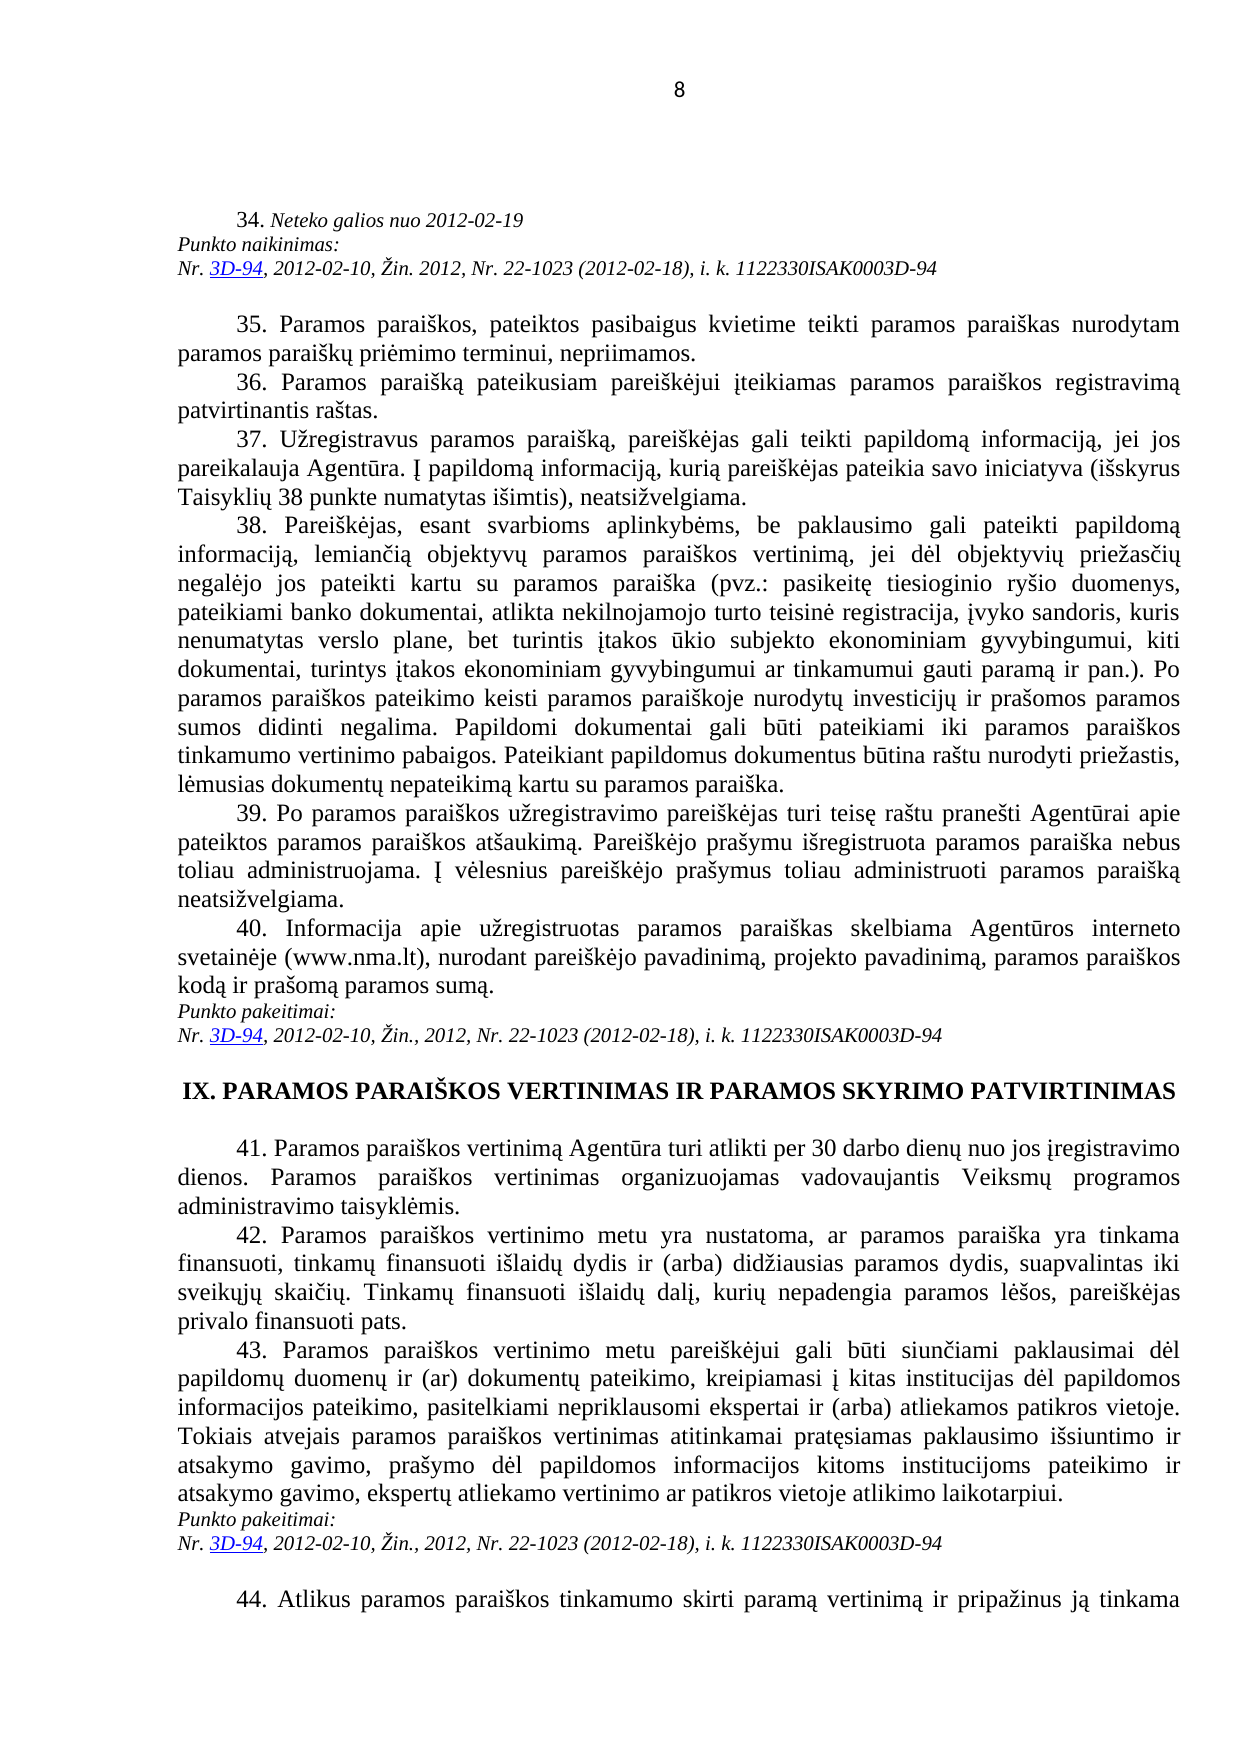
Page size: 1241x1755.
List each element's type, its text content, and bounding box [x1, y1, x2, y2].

text 36. Paramos paraišką pateikusiam pareiškėjui įteikiamas paramos paraiškos registravimą patvirtinantis raštas. [177, 367, 1181, 424]
text Nr. 3D-94, 2012-02-10, Žin., 2012, Nr. 22-1023 (2012-02-18), i. k. 1122330ISAK0003D-94 [177, 1023, 1181, 1047]
text 34. Neteko galios nuo 2012-02-19 [177, 206, 1181, 232]
text 44. Atlikus paramos paraiškos tinkamumo skirti paramą vertinimą ir pripažinus ją tinkama [177, 1584, 1181, 1613]
text Nr. 3D-94, 2012-02-10, Žin. 2012, Nr. 22-1023 (2012-02-18), i. k. 1122330ISAK0003D-94 [177, 256, 1181, 280]
text IX. Paramos pARAIŠKos VERTINIMAS IR PARAMOS SKYRIMO PATVIRTINIMAS [177, 1076, 1181, 1105]
text 35. Paramos paraiškos, pateiktos pasibaigus kvietime teikti paramos paraiškas nurodytam paramos paraiškų priėmimo terminui, nepriimamos. [177, 309, 1181, 367]
text 41. Paramos paraiškos vertinimą Agentūra turi atlikti per 30 darbo dienų nuo jos įregistravimo dienos. Paramos paraiškos vertinimas organizuojamas vadovaujantis Veiksmų programos administravimo taisyklėmis. [177, 1133, 1181, 1220]
text 43. Paramos paraiškos vertinimo metu pareiškėjui gali būti siunčiami paklausimai dėl papildomų duomenų ir (ar) dokumentų pateikimo, kreipiamasi į kitas institucijas dėl papildomos informacijos pateikimo, pasitelkiami nepriklausomi ekspertai ir (arba) atliekamos patikros vietoje. Tokiais atvejais paramos paraiškos vertinimas atitinkamai pratęsiamas paklausimo išsiuntimo ir atsakymo gavimo, prašymo dėl papildomos informacijos kitoms institucijoms pateikimo ir atsakymo gavimo, ekspertų atliekamo vertinimo ar patikros vietoje atlikimo laikotarpiui. [177, 1335, 1181, 1507]
text 39. Po paramos paraiškos užregistravimo pareiškėjas turi teisę raštu pranešti Agentūrai apie pateiktos paramos paraiškos atšaukimą. Pareiškėjo prašymu išregistruota paramos paraiška nebus toliau administruojama. Į vėlesnius pareiškėjo prašymus toliau administruoti paramos paraišką neatsižvelgiama. [177, 798, 1181, 913]
text Punkto pakeitimai: [177, 1507, 1181, 1531]
text 42. Paramos paraiškos vertinimo metu yra nustatoma, ar paramos paraiška yra tinkama finansuoti, tinkamų finansuoti išlaidų dydis ir (arba) didžiausias paramos dydis, suapvalintas iki sveikųjų skaičių. Tinkamų finansuoti išlaidų dalį, kurių nepadengia paramos lėšos, pareiškėjas privalo finansuoti pats. [177, 1220, 1181, 1335]
text Punkto pakeitimai: [177, 999, 1181, 1023]
text 40. Informacija apie užregistruotas paramos paraiškas skelbiama Agentūros interneto svetainėje (www.nma.lt), nurodant pareiškėjo pavadinimą, projekto pavadinimą, paramos paraiškos kodą ir prašomą paramos sumą. [177, 913, 1181, 999]
text Nr. 3D-94, 2012-02-10, Žin., 2012, Nr. 22-1023 (2012-02-18), i. k. 1122330ISAK0003D-94 [177, 1531, 1181, 1555]
text 37. Užregistravus paramos paraišką, pareiškėjas gali teikti papildomą informaciją, jei jos pareikalauja Agentūra. Į papildomą informaciją, kurią pareiškėjas pateikia savo iniciatyva (išskyrus Taisyklių 38 punkte numatytas išimtis), neatsižvelgiama. [177, 424, 1181, 510]
text Punkto naikinimas: [177, 232, 1181, 256]
text 38. Pareiškėjas, esant svarbioms aplinkybėms, be paklausimo gali pateikti papildomą informaciją, lemiančią objektyvų paramos paraiškos vertinimą, jei dėl objektyvių priežasčių negalėjo jos pateikti kartu su paramos paraiška (pvz.: pasikeitę tiesioginio ryšio duomenys, pateikiami banko dokumentai, atlikta nekilnojamojo turto teisinė registracija, įvyko sandoris, kuris nenumatytas verslo plane, bet turintis įtakos ūkio subjekto ekonominiam gyvybingumui, kiti dokumentai, turintys įtakos ekonominiam gyvybingumui ar tinkamumui gauti paramą ir pan.). Po paramos paraiškos pateikimo keisti paramos paraiškoje nurodytų investicijų ir prašomos paramos sumos didinti negalima. Papildomi dokumentai gali būti pateikiami iki paramos paraiškos tinkamumo vertinimo pabaigos. Pateikiant papildomus dokumentus būtina raštu nurodyti priežastis, lėmusias dokumentų nepateikimą kartu su paramos paraiška. [177, 510, 1181, 798]
